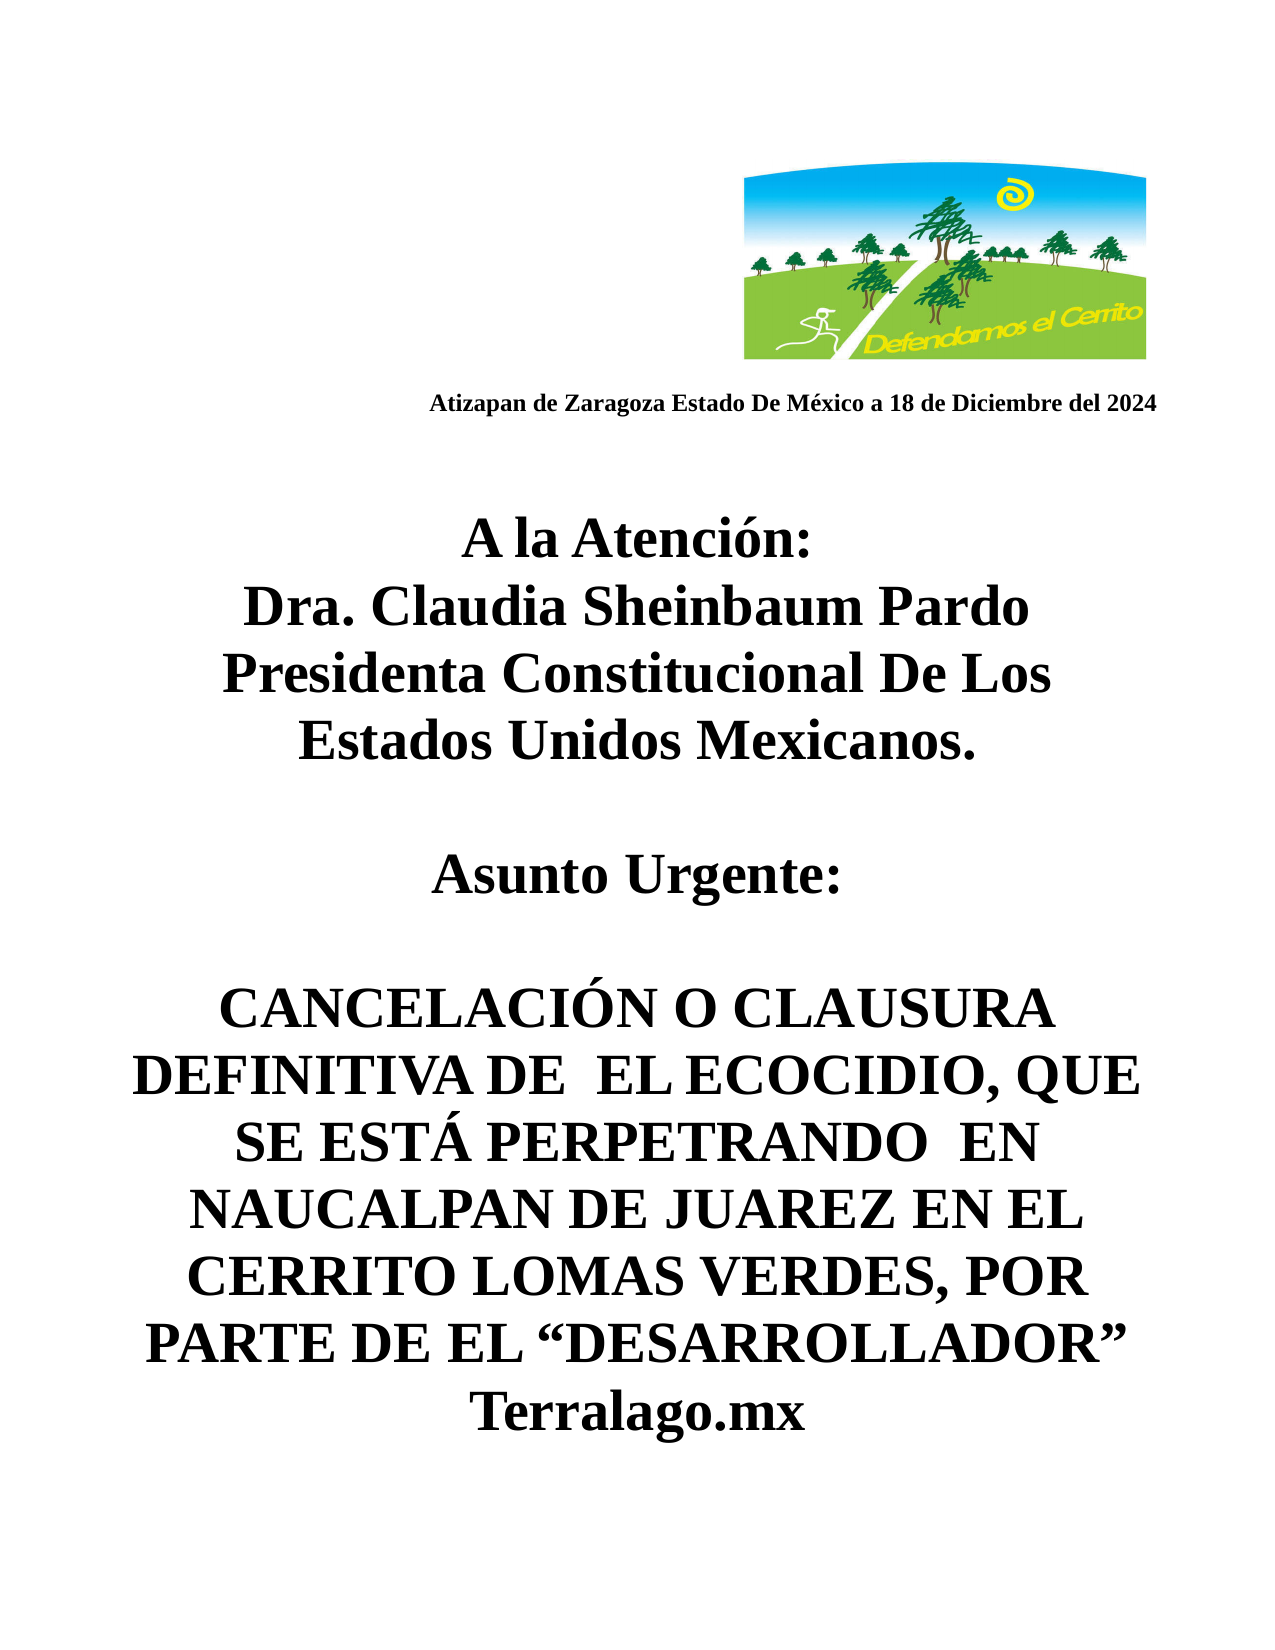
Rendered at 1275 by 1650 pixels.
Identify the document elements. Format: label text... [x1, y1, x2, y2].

text A la Atención: [118, 503, 1157, 570]
text Asunto Urgente: [118, 839, 1157, 906]
text Presidenta Constitucional De Los Estados Unidos Mexicanos. [118, 637, 1157, 772]
text Atizapan de Zaragoza Estado De México a 18 de Diciembre del 2024 [118, 388, 1157, 417]
text Dra. Claudia Sheinbaum Pardo [118, 570, 1157, 637]
picture [738, 159, 1151, 360]
text CANCELACIÓN O CLAUSURA DEFINITIVA DE EL ECOCIDIO, QUE SE ESTÁ PERPETRANDO EN NAUCALPAN DE JUAREZ EN EL CERRITO LOMAS VERDES, POR PARTE DE EL “DESARROLLADOR” Terralago.mx [118, 973, 1157, 1442]
